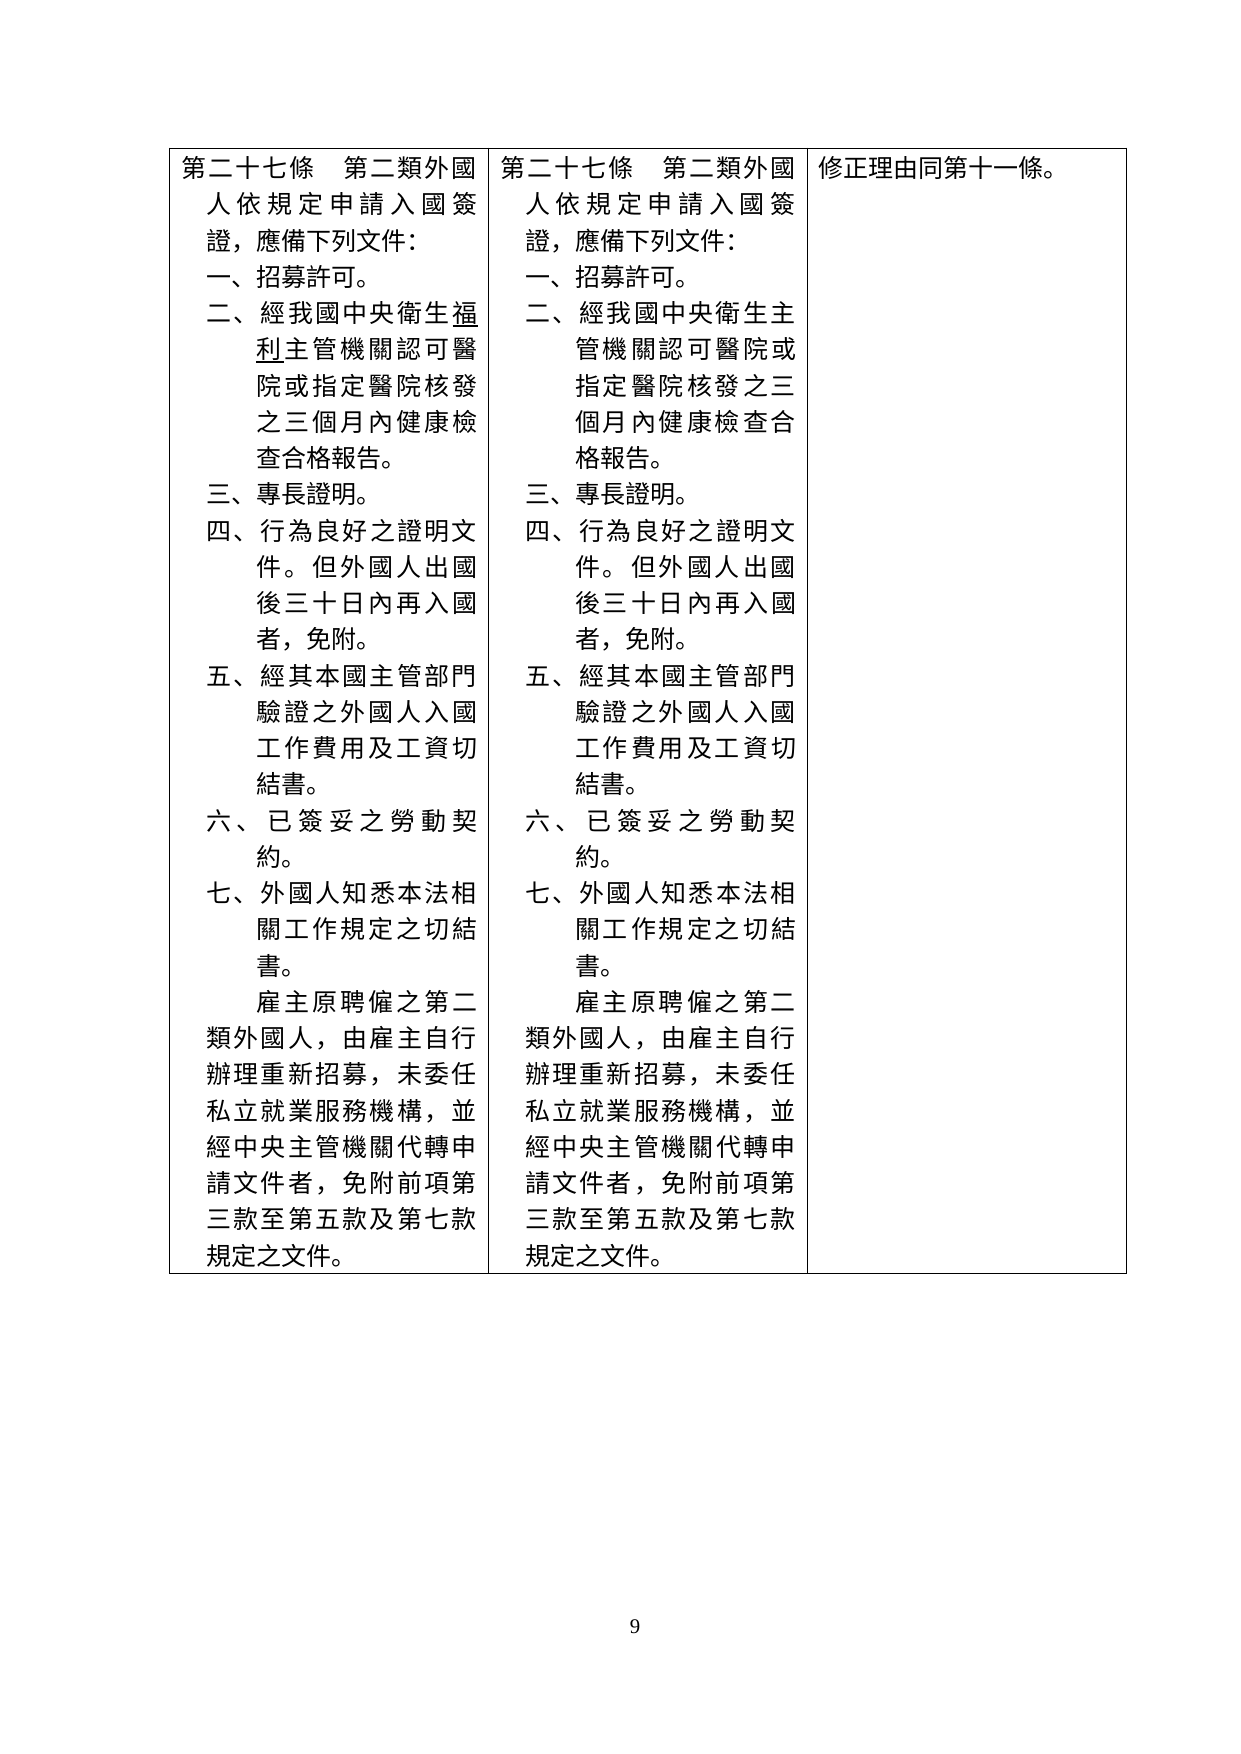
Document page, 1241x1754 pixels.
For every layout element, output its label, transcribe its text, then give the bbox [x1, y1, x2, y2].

table_cell 第二十七條 第二類外國人依規定申請入國簽證，應備下列文件： 一、招募許可。 二、經我國中央衛生主管機關認可醫院或指定醫院核發之三個月內健康檢查合格報告。 三、專長證明。 四、行為良好之證明文件。但外國人出國後三十日內再入國者，免附。 五、經其本國主管部門驗證之外國人入國工作費用及工資切結書。 六、已簽妥之勞動契約。 七、外國人知悉本法相關工作規定之切結書。 雇主原聘僱之第二類外國人，由雇主自行辦理重新招募，未委任私立就業服務機構，並經中央主管機關代轉申請文件者，免附前項第三款至第五款及第七款規定之文件。 [489, 149, 807, 1272]
table_cell 第二十七條 第二類外國人依規定申請入國簽證，應備下列文件： 一、招募許可。 二、經我國中央衛生福利主管機關認可醫院或指定醫院核發之三個月內健康檢查合格報告。 三、專長證明。 四、行為良好之證明文件。但外國人出國後三十日內再入國者，免附。 五、經其本國主管部門驗證之外國人入國工作費用及工資切結書。 六、已簽妥之勞動契約。 七、外國人知悉本法相關工作規定之切結書。 雇主原聘僱之第二類外國人，由雇主自行辦理重新招募，未委任私立就業服務機構，並經中央主管機關代轉申請文件者，免附前項第三款至第五款及第七款規定之文件。 [170, 149, 488, 1272]
table_cell 修正理由同第十一條。 [808, 149, 1126, 1272]
